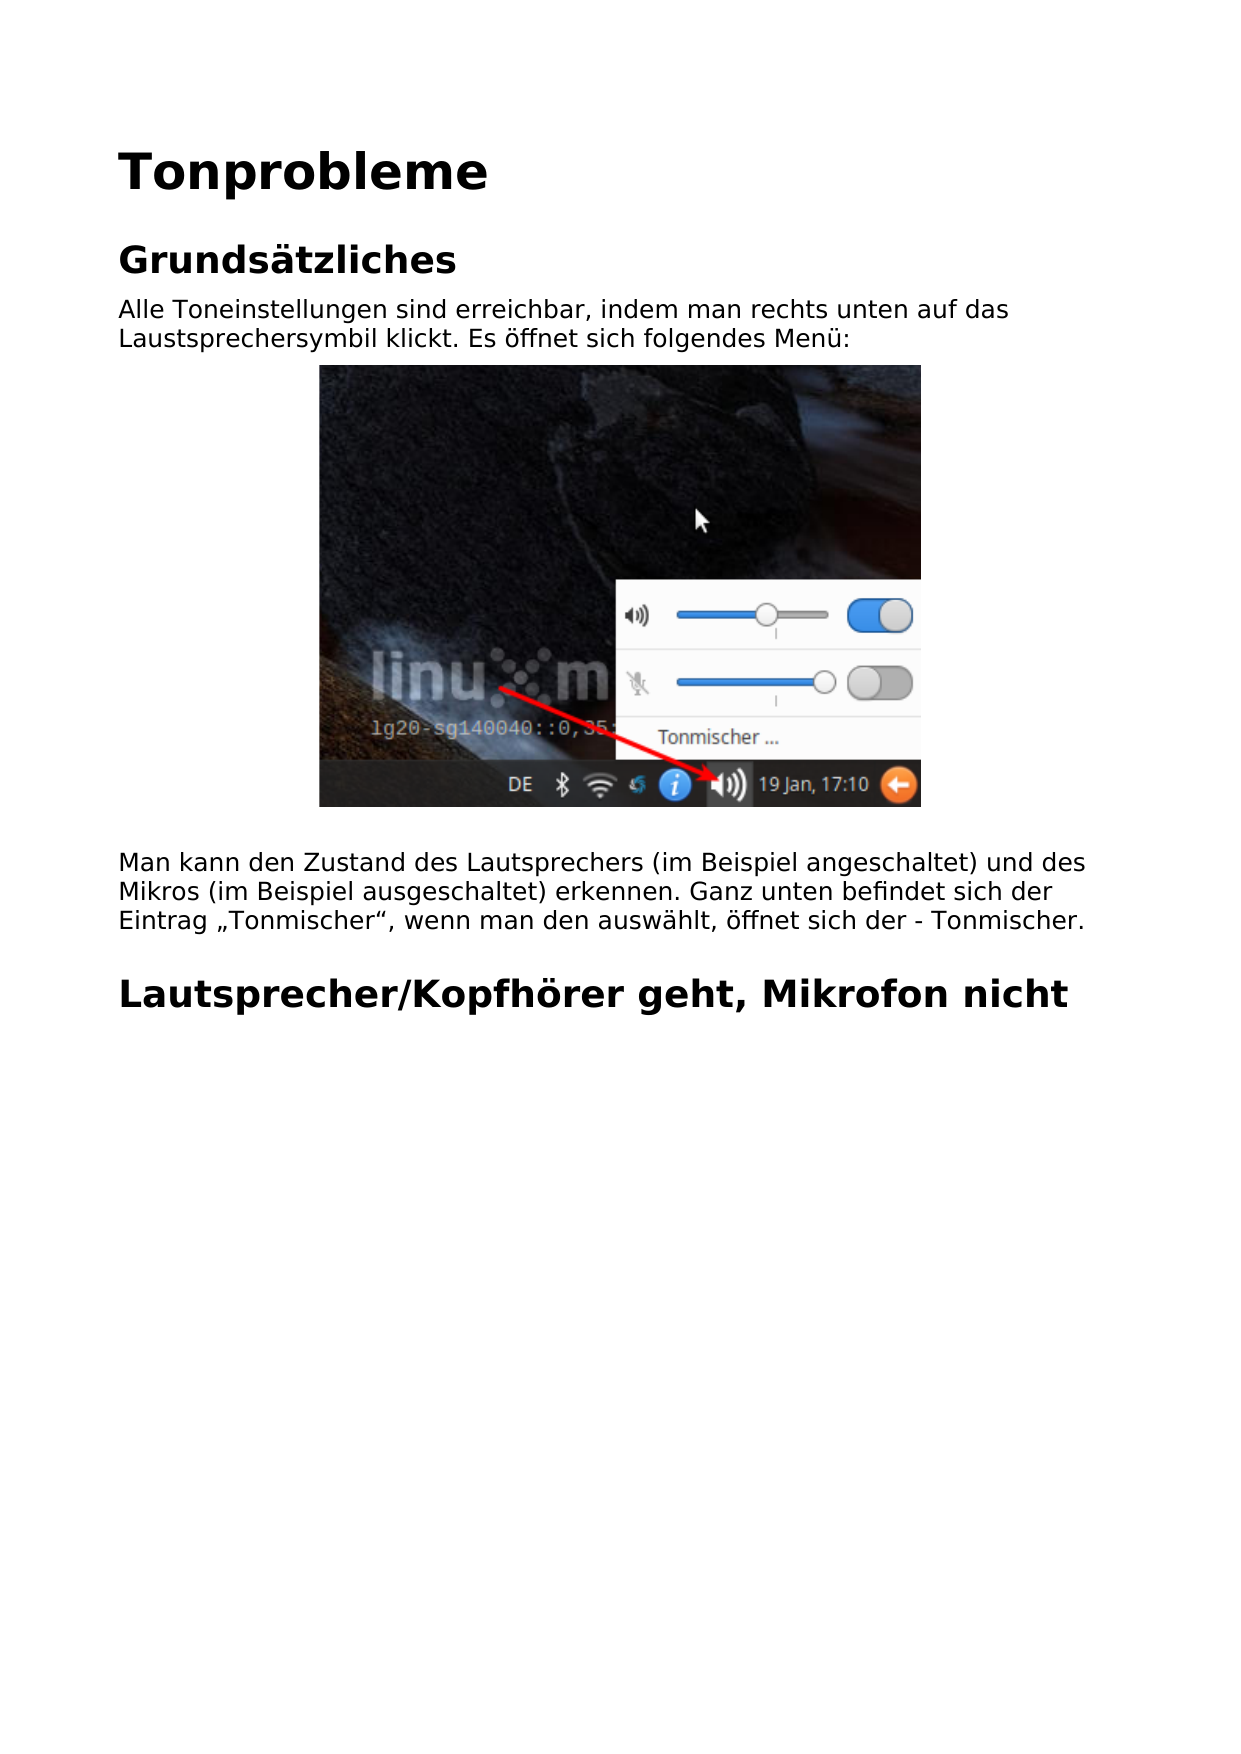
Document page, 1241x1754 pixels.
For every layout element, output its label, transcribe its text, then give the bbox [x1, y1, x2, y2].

text Man kann den Zustand des Lautsprechers (im Beispiel angeschaltet) und des Mikros (im Beispiel ausgeschaltet) erkennen. Ganz unten befindet sich der Eintrag „Tonmischer“, wenn man den auswählt, öffnet sich der - Tonmischer. [118, 848, 1122, 936]
picture [319, 365, 921, 807]
subtitle Lautsprecher/Kopfhörer geht, Mikrofon nicht [118, 973, 1122, 1017]
text Alle Toneinstellungen sind erreichbar, indem man rechts unten auf das Laustsprechersymbil klickt. Es öffnet sich folgendes Menü: [118, 295, 1122, 353]
subtitle Grundsätzliches [118, 239, 1122, 282]
subtitle Tonprobleme [118, 143, 1122, 201]
